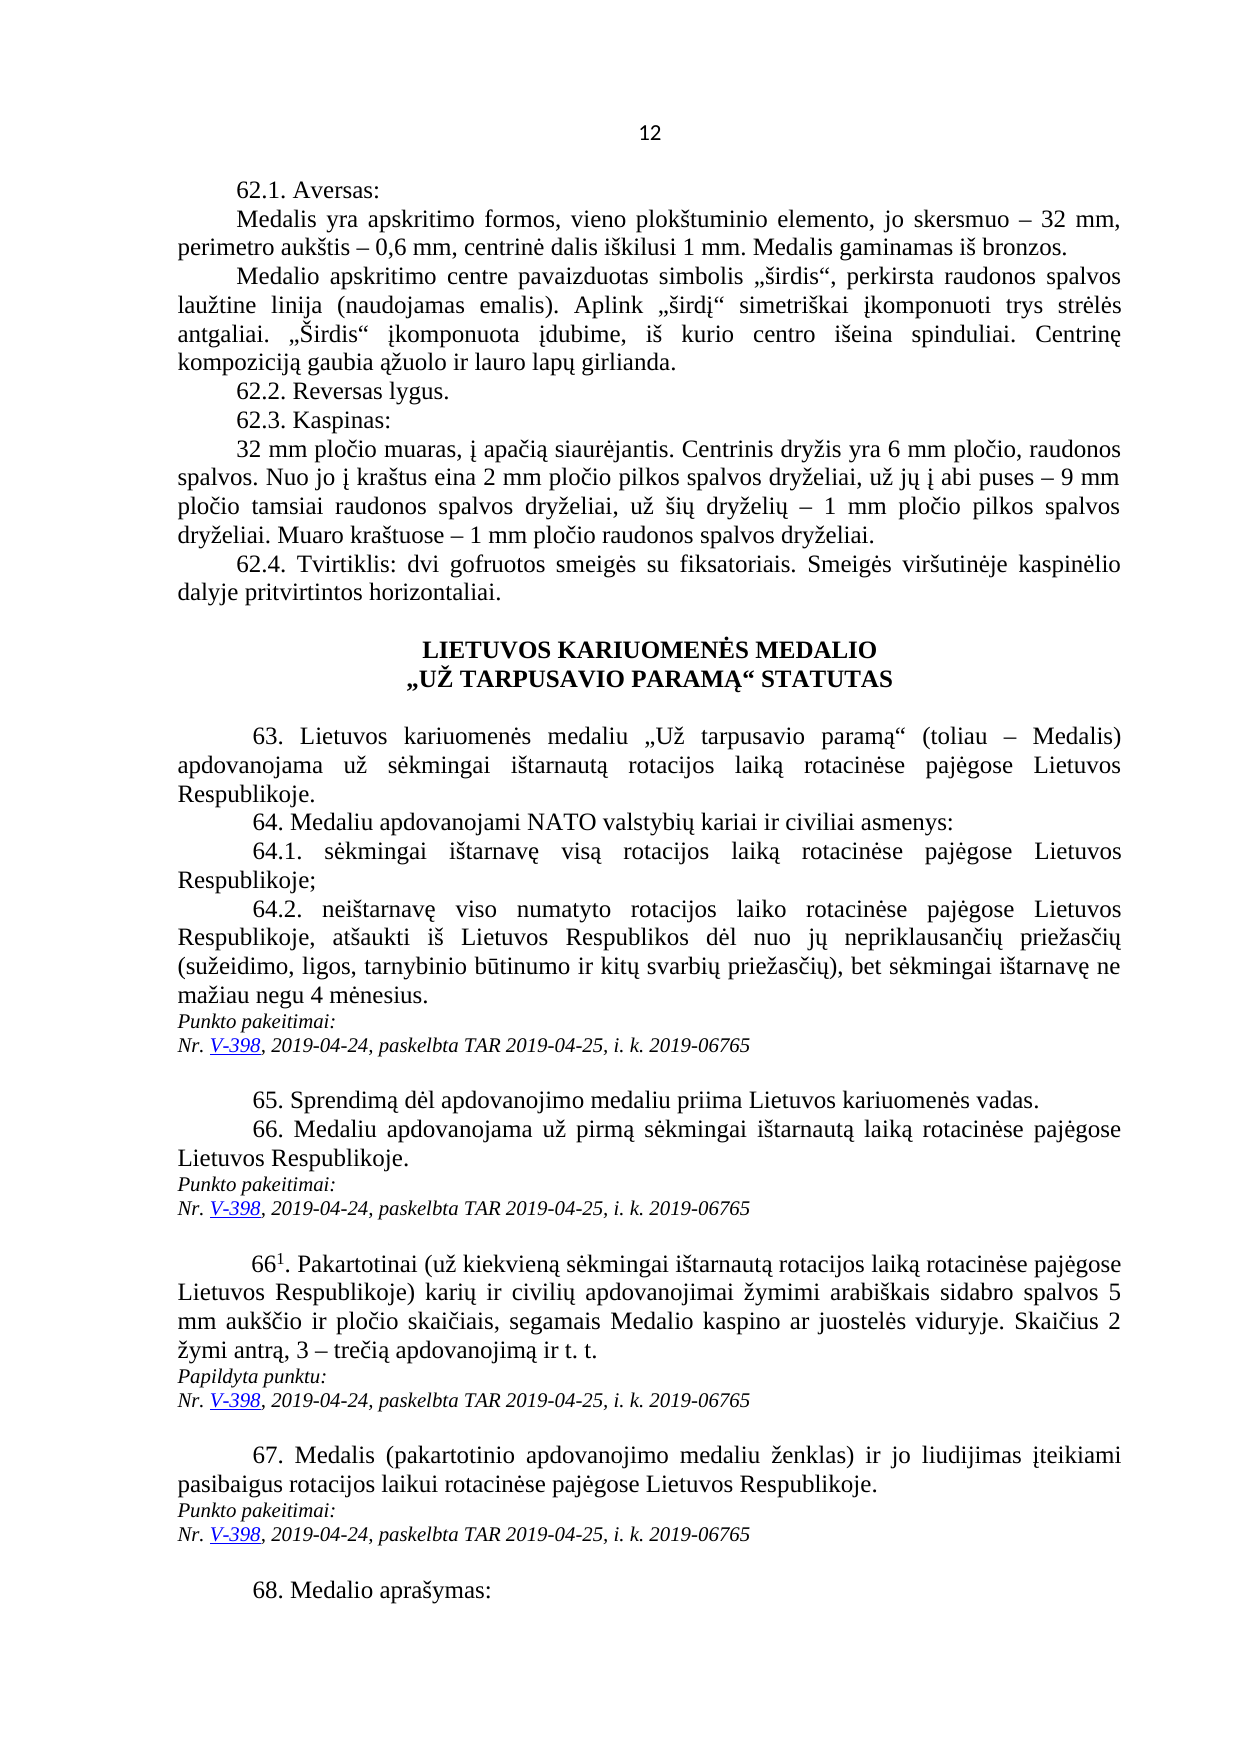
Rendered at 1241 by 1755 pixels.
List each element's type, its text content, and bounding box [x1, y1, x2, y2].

text LIETUVOS KARIUOMENĖS MEDALIO „UŽ TARPUSAVIO PARAMĄ“ STATUTAS [177, 635, 1122, 692]
text 62.1. Aversas: [177, 175, 1122, 204]
text Nr. V-398, 2019-04-24, paskelbta TAR 2019-04-25, i. k. 2019-06765 [177, 1033, 1122, 1057]
text 64. Medaliu apdovanojami NATO valstybių kariai ir civiliai asmenys: [177, 807, 1122, 836]
text Medalio apskritimo centre pavaizduotas simbolis „širdis“, perkirsta raudonos spalvos laužtine linija (naudojamas emalis). Aplink „širdį“ simetriškai įkomponuoti trys strėlės antgaliai. „Širdis“ įkomponuota įdubime, iš kurio centro išeina spinduliai. Centrinę kompoziciją gaubia ąžuolo ir lauro lapų girlianda. [177, 261, 1122, 376]
text Punkto pakeitimai: [177, 1498, 1122, 1522]
text 32 mm pločio muaras, į apačią siaurėjantis. Centrinis dryžis yra 6 mm pločio, raudonos spalvos. Nuo jo į kraštus eina 2 mm pločio pilkos spalvos dryželiai, už jų į abi puses – 9 mm pločio tamsiai raudonos spalvos dryželiai, už šių dryželių – 1 mm pločio pilkos spalvos dryželiai. Muaro kraštuose – 1 mm pločio raudonos spalvos dryželiai. [177, 434, 1122, 549]
text 68. Medalio aprašymas: [177, 1575, 1122, 1604]
text 66. Medaliu apdovanojama už pirmą sėkmingai ištarnautą laiką rotacinėse pajėgose Lietuvos Respublikoje. [177, 1114, 1122, 1172]
text Punkto pakeitimai: [177, 1009, 1122, 1033]
text 64.2. neištarnavę viso numatyto rotacijos laiko rotacinėse pajėgose Lietuvos Respublikoje, atšaukti iš Lietuvos Respublikos dėl nuo jų nepriklausančių priežasčių (sužeidimo, ligos, tarnybinio būtinumo ir kitų svarbių priežasčių), bet sėkmingai ištarnavę ne mažiau negu 4 mėnesius. [177, 894, 1122, 1009]
text Nr. V-398, 2019-04-24, paskelbta TAR 2019-04-25, i. k. 2019-06765 [177, 1388, 1122, 1412]
text 62.4. Tvirtiklis: dvi gofruotos smeigės su fiksatoriais. Smeigės viršutinėje kaspinėlio dalyje pritvirtintos horizontaliai. [177, 549, 1122, 606]
text 661. Pakartotinai (už kiekvieną sėkmingai ištarnautą rotacijos laiką rotacinėse pajėgose Lietuvos Respublikoje) karių ir civilių apdovanojimai žymimi arabiškais sidabro spalvos 5 mm aukščio ir pločio skaičiais, segamais Medalio kaspino ar juostelės viduryje. Skaičius 2 žymi antrą, 3 – trečią apdovanojimą ir t. t. [177, 1249, 1122, 1364]
text Papildyta punktu: [177, 1364, 1122, 1388]
text Punkto pakeitimai: [177, 1172, 1122, 1196]
text 64.1. sėkmingai ištarnavę visą rotacijos laiką rotacinėse pajėgose Lietuvos Respublikoje; [177, 836, 1122, 894]
text 67. Medalis (pakartotinio apdovanojimo medaliu ženklas) ir jo liudijimas įteikiami pasibaigus rotacijos laikui rotacinėse pajėgose Lietuvos Respublikoje. [177, 1441, 1122, 1498]
text Nr. V-398, 2019-04-24, paskelbta TAR 2019-04-25, i. k. 2019-06765 [177, 1522, 1122, 1546]
text 65. Sprendimą dėl apdovanojimo medaliu priima Lietuvos kariuomenės vadas. [177, 1086, 1122, 1114]
text 62.3. Kaspinas: [177, 405, 1122, 434]
text 62.2. Reversas lygus. [177, 376, 1122, 405]
text Medalis yra apskritimo formos, vieno plokštuminio elemento, jo skersmuo – 32 mm, perimetro aukštis – 0,6 mm, centrinė dalis iškilusi 1 mm. Medalis gaminamas iš bronzos. [177, 204, 1122, 261]
text Nr. V-398, 2019-04-24, paskelbta TAR 2019-04-25, i. k. 2019-06765 [177, 1196, 1122, 1220]
text 63. Lietuvos kariuomenės medaliu „Už tarpusavio paramą“ (toliau – Medalis) apdovanojama už sėkmingai ištarnautą rotacijos laiką rotacinėse pajėgose Lietuvos Respublikoje. [177, 721, 1122, 807]
